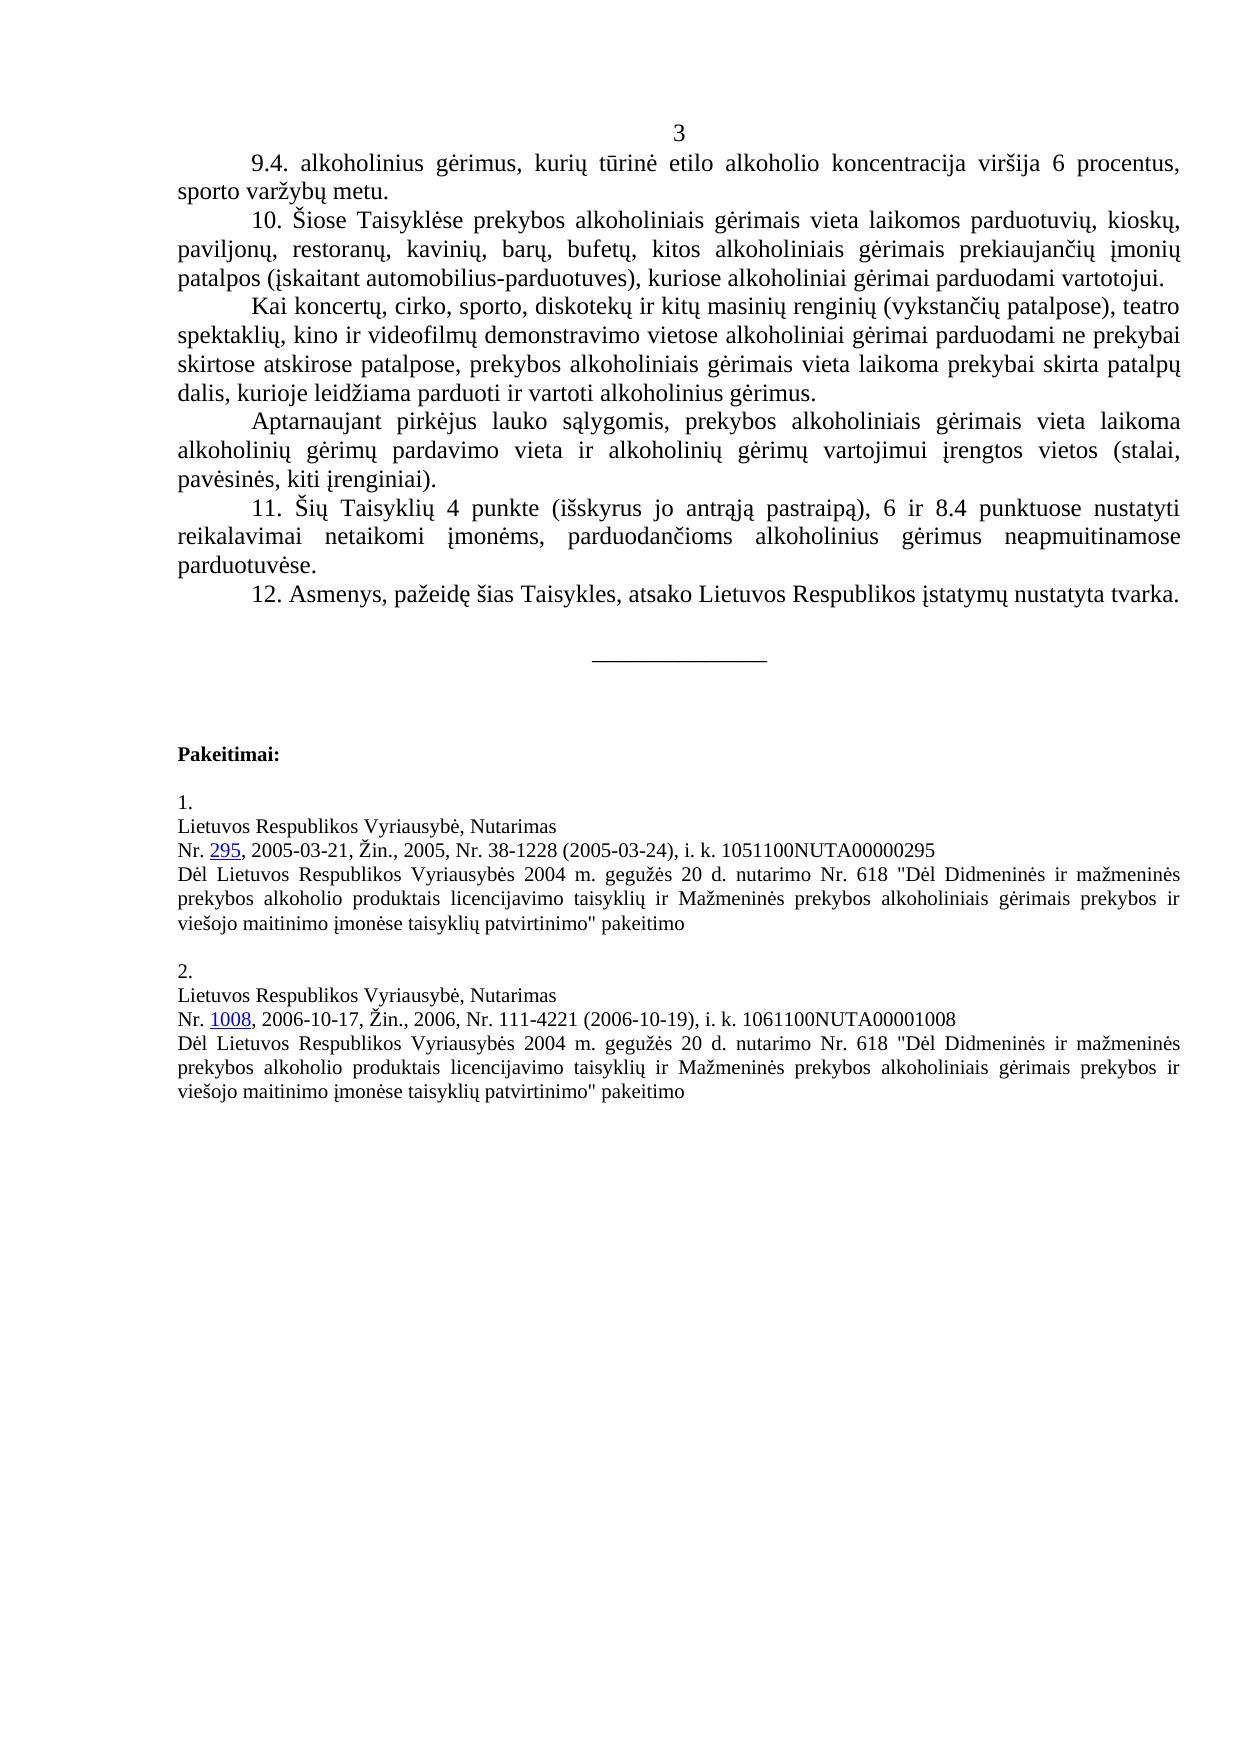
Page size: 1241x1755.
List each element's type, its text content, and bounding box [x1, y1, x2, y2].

text 1. [177, 790, 1181, 814]
text Nr. 1008, 2006-10-17, Žin., 2006, Nr. 111-4221 (2006-10-19), i. k. 1061100NUTA00001008 [177, 1007, 1181, 1031]
text 9.4. alkoholinius gėrimus, kurių tūrinė etilo alkoholio koncentracija viršija 6 procentus, sporto varžybų metu. [177, 148, 1181, 205]
text Dėl Lietuvos Respublikos Vyriausybės 2004 m. gegužės 20 d. nutarimo Nr. 618 "Dėl Didmeninės ir mažmeninės prekybos alkoholio produktais licencijavimo taisyklių ir Mažmeninės prekybos alkoholiniais gėrimais prekybos ir viešojo maitinimo įmonėse taisyklių patvirtinimo" pakeitimo [177, 1031, 1181, 1103]
text Kai koncertų, cirko, sporto, diskotekų ir kitų masinių renginių (vykstančių patalpose), teatro spektaklių, kino ir videofilmų demonstravimo vietose alkoholiniai gėrimai parduodami ne prekybai skirtose atskirose patalpose, prekybos alkoholiniais gėrimais vieta laikoma prekybai skirta patalpų dalis, kurioje leidžiama parduoti ir vartoti alkoholinius gėrimus. [177, 291, 1181, 406]
text Lietuvos Respublikos Vyriausybė, Nutarimas [177, 983, 1181, 1007]
text 12. Asmenys, pažeidę šias Taisykles, atsako Lietuvos Respublikos įstatymų nustatyta tvarka. [177, 579, 1181, 608]
text Dėl Lietuvos Respublikos Vyriausybės 2004 m. gegužės 20 d. nutarimo Nr. 618 "Dėl Didmeninės ir mažmeninės prekybos alkoholio produktais licencijavimo taisyklių ir Mažmeninės prekybos alkoholiniais gėrimais prekybos ir viešojo maitinimo įmonėse taisyklių patvirtinimo" pakeitimo [177, 862, 1181, 934]
text Pakeitimai: [177, 742, 1181, 766]
text Lietuvos Respublikos Vyriausybė, Nutarimas [177, 814, 1181, 838]
text Aptarnaujant pirkėjus lauko sąlygomis, prekybos alkoholiniais gėrimais vieta laikoma alkoholinių gėrimų pardavimo vieta ir alkoholinių gėrimų vartojimui įrengtos vietos (stalai, pavėsinės, kiti įrenginiai). [177, 406, 1181, 493]
text Nr. 295, 2005-03-21, Žin., 2005, Nr. 38-1228 (2005-03-24), i. k. 1051100NUTA00000295 [177, 838, 1181, 862]
text 2. [177, 958, 1181, 983]
text ______________ [177, 636, 1181, 665]
text 10. Šiose Taisyklėse prekybos alkoholiniais gėrimais vieta laikomos parduotuvių, kioskų, paviljonų, restoranų, kavinių, barų, bufetų, kitos alkoholiniais gėrimais prekiaujančių įmonių patalpos (įskaitant automobilius-parduotuves), kuriose alkoholiniai gėrimai parduodami vartotojui. [177, 205, 1181, 291]
text 11. Šių Taisyklių 4 punkte (išskyrus jo antrąją pastraipą), 6 ir 8.4 punktuose nustatyti reikalavimai netaikomi įmonėms, parduodančioms alkoholinius gėrimus neapmuitinamose parduotuvėse. [177, 493, 1181, 579]
